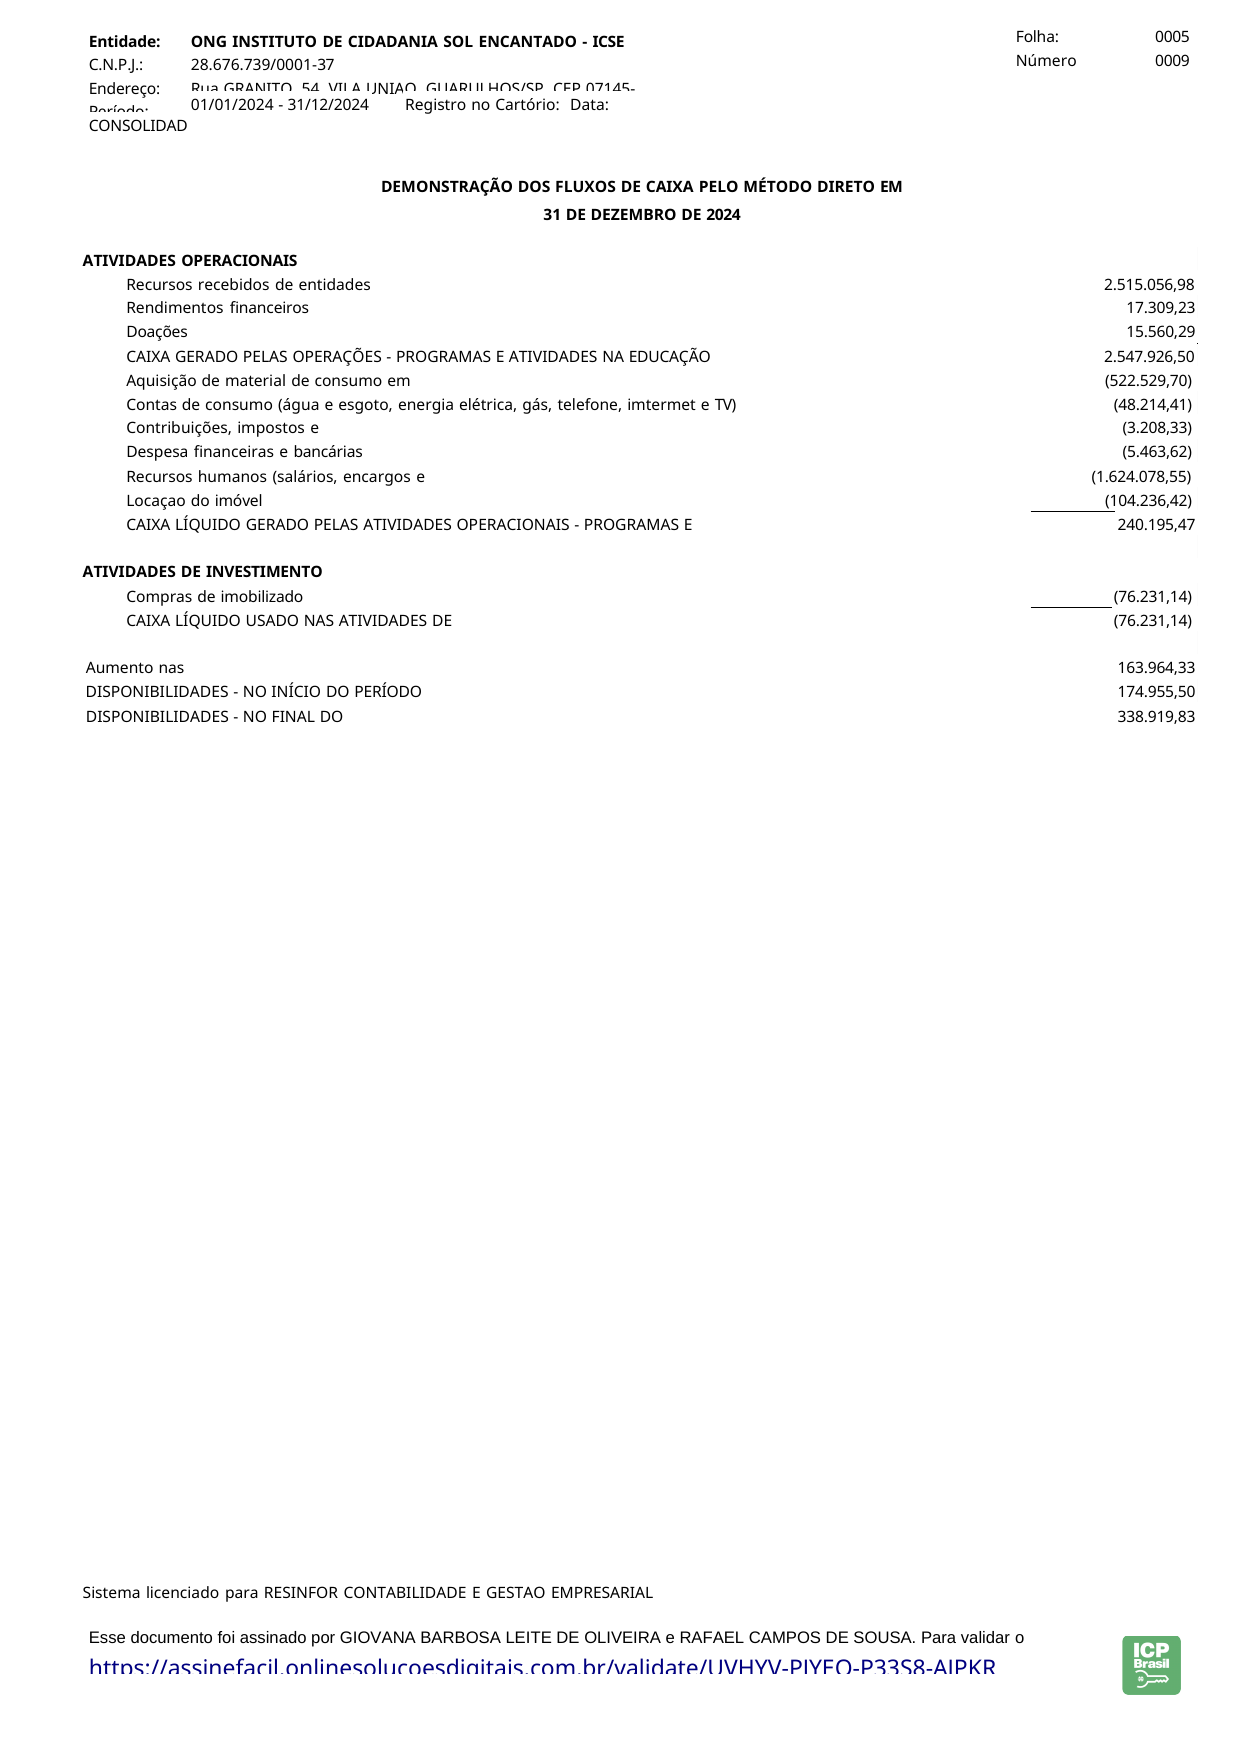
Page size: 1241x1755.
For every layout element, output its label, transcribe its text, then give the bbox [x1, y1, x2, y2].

text DISPONIBILIDADES - NO FINAL DO PERÍODO [86, 705, 413, 726]
text DISPONIBILIDADES - NO INÍCIO DO PERÍODO 174.955,50 [85, 681, 1197, 702]
text Contribuições, impostos e taxas [126, 417, 352, 438]
text Endereço: Período: [88, 78, 167, 112]
text 28.676.739/0001-37 [191, 54, 657, 75]
text Recursos humanos (salários, encargos e benefícios) [126, 465, 496, 486]
text CONSOLIDADO [88, 114, 199, 136]
text 338.919,83 [1117, 705, 1199, 726]
text Rendimentos financeiros 17.309,23 [126, 297, 1197, 318]
text documento e suas assinaturas acesse https://assinefacil.onlinesolucoesdigitais.com.br/validate/UVHYV-PJYEQ-P33S8-AJPKR [89, 1652, 1028, 1674]
text Entidade: [88, 31, 167, 52]
text 31 DE DEZEMBRO DE 2024 [367, 204, 917, 222]
text Registro no Cartório: Data: 01/01/1900 [405, 93, 690, 115]
text Sistema licenciado para RESINFOR CONTABILIDADE E GESTAO EMPRESARIAL LTDA [82, 1582, 682, 1603]
text Aquisição de material de consumo em geral [126, 369, 438, 390]
text 01/01/2024 - 31/12/2024 [191, 93, 372, 115]
text 163.964,33 [1117, 657, 1199, 678]
text 240.195,47 [1117, 513, 1199, 534]
text C.N.P.J.: [88, 54, 167, 75]
text Locaçao do imóvel (104.236,42) [126, 489, 1197, 511]
text 0009 [1155, 50, 1192, 68]
text DEMONSTRAÇÃO DOS FLUXOS DE CAIXA PELO MÉTODO DIRETO EM [367, 176, 917, 197]
text (522.529,70) [1105, 369, 1199, 390]
text (3.208,33) [1122, 417, 1199, 438]
text 15.560,29 [1126, 321, 1199, 342]
text 0005 [1155, 26, 1192, 47]
text Folha: Número livro: [1016, 26, 1113, 68]
text Despesa financeiras e bancárias (5.463,62) [126, 441, 1197, 462]
text Contas de consumo (água e esgoto, energia elétrica, gás, telefone, imtermet e TV) (48.214,41) [126, 393, 1197, 414]
text Aumento nas Disponibilidades [86, 657, 299, 678]
text Compras de imobilizado (76.231,14) [126, 585, 1197, 607]
text Esse documento foi assinado por GIOVANA BARBOSA LEITE DE OLIVEIRA e RAFAEL CAMPOS DE SOUSA. Para validar o [89, 1627, 1028, 1647]
text (76.231,14) [1114, 609, 1199, 630]
text (1.624.078,55) [1091, 465, 1199, 486]
text 2.515.056,98 [1104, 273, 1199, 294]
text CAIXA LÍQUIDO GERADO PELAS ATIVIDADES OPERACIONAIS - PROGRAMAS E ATIVIDADES [126, 513, 781, 534]
text ONG INSTITUTO DE CIDADANIA SOL ENCANTADO - ICSE [191, 31, 657, 52]
text Doações [126, 321, 188, 342]
text ATIVIDADES OPERACIONAIS [82, 249, 1197, 270]
text CAIXA GERADO PELAS OPERAÇÕES - PROGRAMAS E ATIVIDADES NA EDUCAÇÃO 2.547.926,50 [126, 345, 1197, 366]
text Rua GRANITO, 54, VILA UNIAO, GUARULHOS/SP, CEP 07145-250 [191, 78, 657, 94]
text ATIVIDADES DE INVESTIMENTO [82, 561, 344, 582]
text CAIXA LÍQUIDO USADO NAS ATIVIDADES DE INVESTIMENTOS [126, 609, 576, 630]
text Recursos recebidos de entidades governamentais [126, 273, 478, 294]
